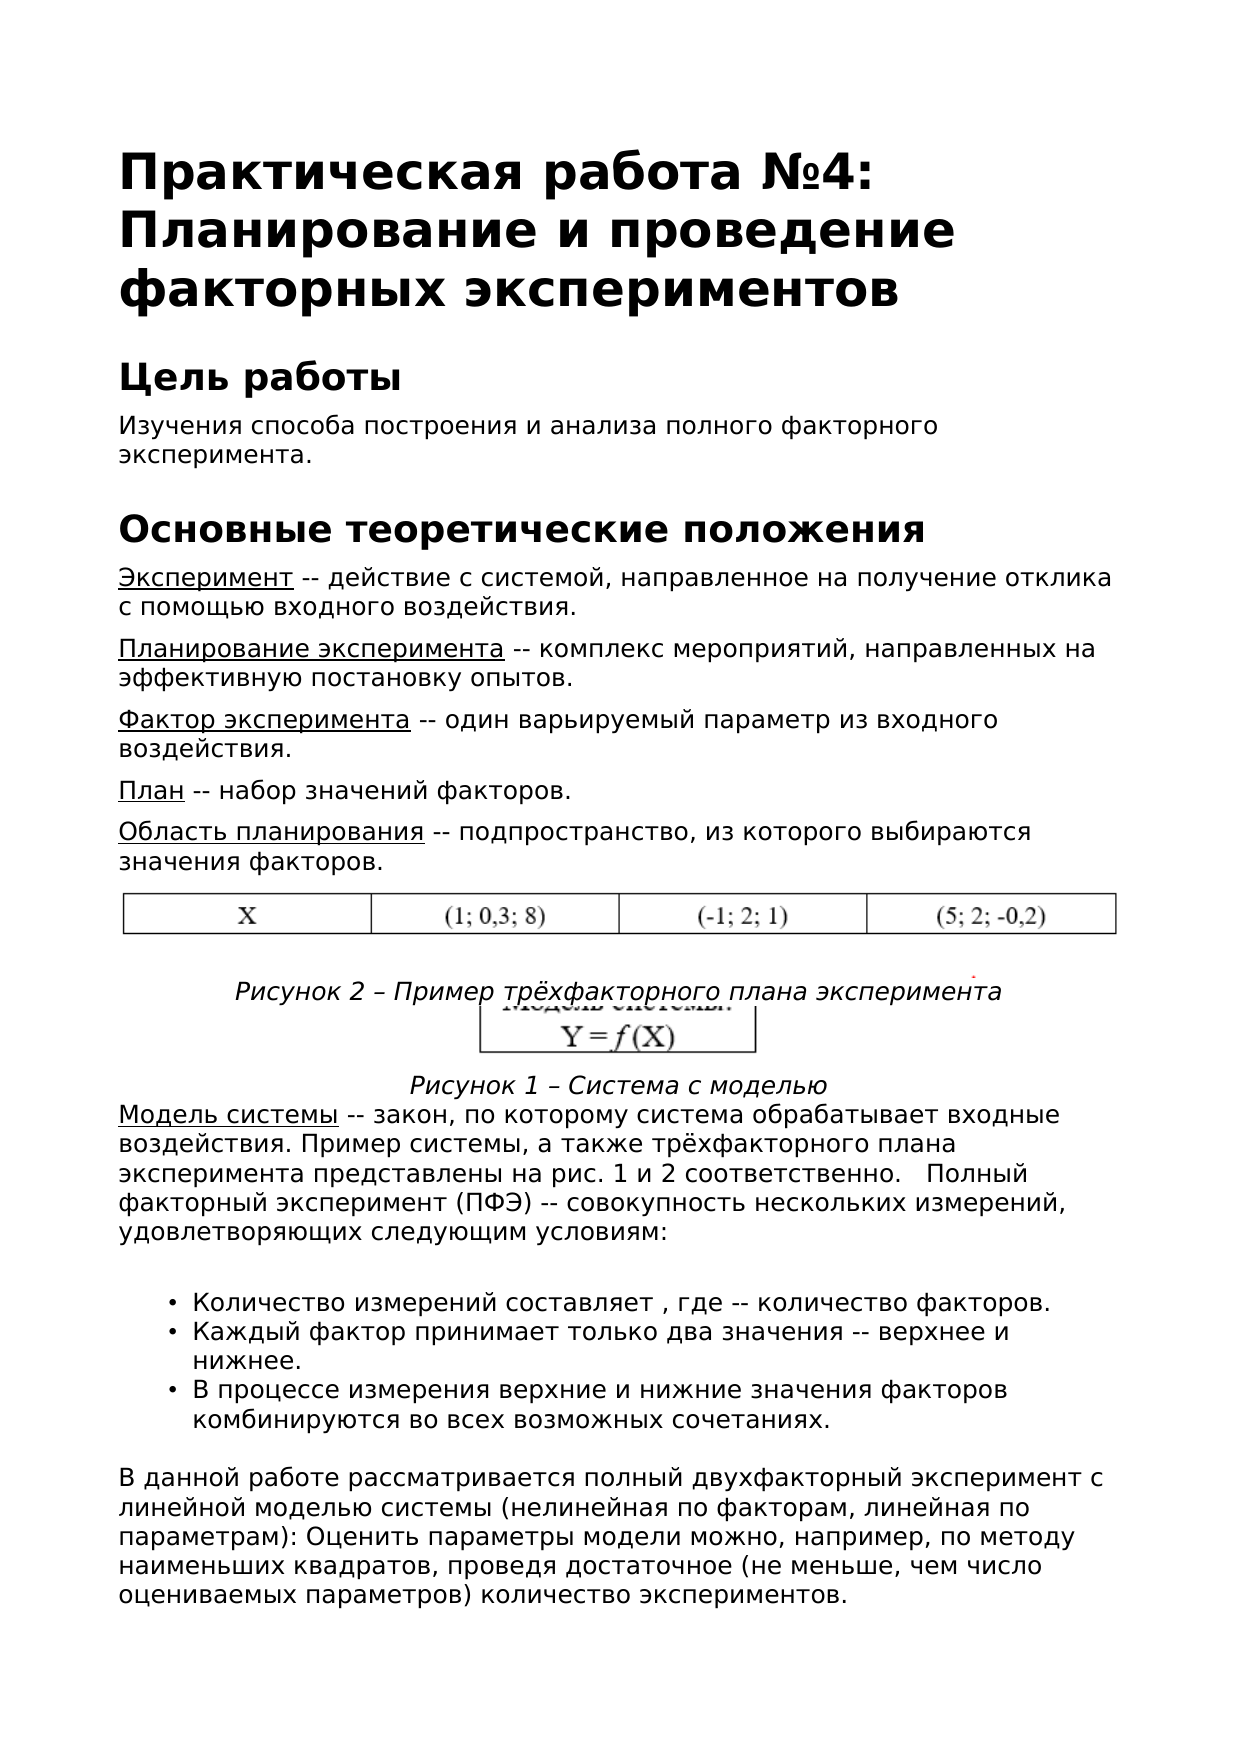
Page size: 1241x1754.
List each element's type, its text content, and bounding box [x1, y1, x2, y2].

list Количество измерений составляет , где -- количество факторов. [177, 1288, 1122, 1317]
text Рисунок 1 – Система с моделью [281, 1072, 959, 1100]
text Модель системы -- закон, по которому система обрабатывает входные воздействия. Пример системы, а также трёхфакторного плана эксперимента представлены на рис. 1 и 2 соответственно. Полный факторный эксперимент (ПФЭ) -- совокупность нескольких измерений, удовлетворяющих следующим условиям: [118, 1006, 1122, 1246]
list Каждый фактор принимает только два значения -- верхнее и нижнее. [177, 1317, 1122, 1376]
text Изучения способа построения и анализа полного факторного эксперимента. [118, 411, 1122, 470]
text В данной работе рассматривается полный двухфакторный эксперимент с линейной моделью системы (нелинейная по факторам, линейная по параметрам): Оценить параметры модели можно, например, по методу наименьших квадратов, проведя достаточное (не меньше, чем число оцениваемых параметров) количество экспериментов. [118, 1463, 1122, 1609]
text Планирование эксперимента -- комплекс мероприятий, направленных на эффективную постановку опытов. [118, 634, 1122, 693]
picture [118, 888, 1123, 978]
text Область планирования -- подпространство, из которого выбираются значения факторов. [118, 818, 1122, 876]
subtitle Цель работы [118, 355, 1122, 399]
subtitle Основные теоретические положения [118, 507, 1122, 551]
text Фактор эксперимента -- один варьируемый параметр из входного воздействия. [118, 705, 1122, 763]
text План -- набор значений факторов. [118, 776, 1122, 805]
text Рисунок 2 – Пример трёхфакторного плана эксперимента [118, 978, 1122, 1006]
picture [281, 1006, 960, 1072]
subtitle Практическая работа №4: Планирование и проведение факторных экспериментов [118, 143, 1122, 318]
list В процессе измерения верхние и нижние значения факторов комбинируются во всех возможных сочетаниях. [177, 1376, 1122, 1434]
text Эксперимент -- действие с системой, направленное на получение отклика с помощью входного воздействия. [118, 563, 1122, 622]
